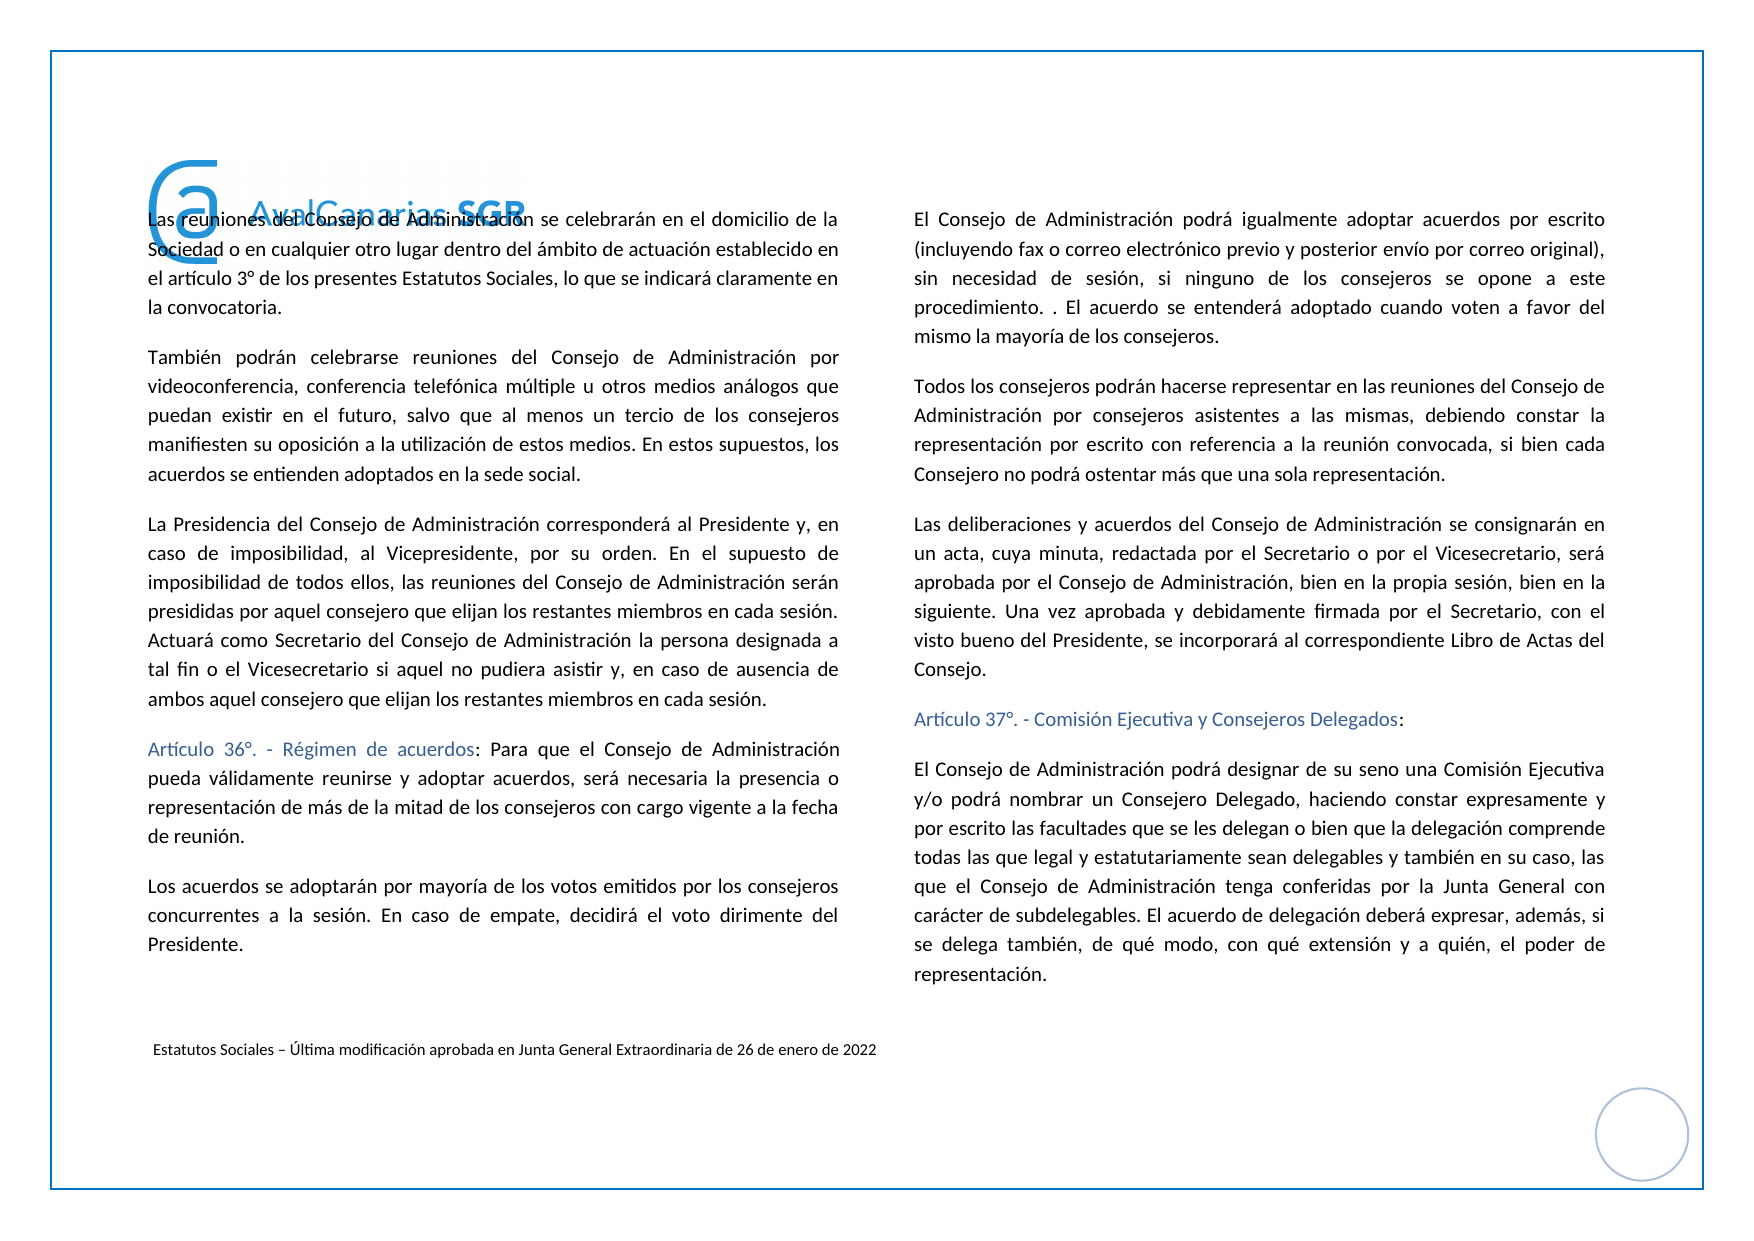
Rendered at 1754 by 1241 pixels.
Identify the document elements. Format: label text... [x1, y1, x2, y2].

text También podrán celebrarse reuniones del Consejo de Administración por videoconferencia, conferencia telefónica múltiple u otros medios análogos que puedan existir en el futuro, salvo que al menos un tercio de los consejeros manifiesten su oposición a la utilización de estos medios. En estos supuestos, los acuerdos se entienden adoptados en la sede social. [148, 344, 840, 486]
text Las reuniones del Consejo de Administración se celebrarán en el domicilio de la Sociedad o en cualquier otro lugar dentro del ámbito de actuación establecido en el artículo 3° de los presentes Estatutos Sociales, lo que se indicará claramente en la convocatoria. [148, 207, 840, 319]
text El Consejo de Administración podrá igualmente adoptar acuerdos por escrito (incluyendo fax o correo electrónico previo y posterior envío por correo original), sin necesidad de sesión, si ninguno de los consejeros se opone a este procedimiento. . El acuerdo se entenderá adoptado cuando voten a favor del mismo la mayoría de los consejeros. [914, 207, 1606, 349]
text Todos los consejeros podrán hacerse representar en las reuniones del Consejo de Administración por consejeros asistentes a las mismas, debiendo constar la representación por escrito con referencia a la reunión convocada, si bien cada Consejero no podrá ostentar más que una sola representación. [914, 373, 1606, 486]
text Artículo 36°. - Régimen de acuerdos: Para que el Consejo de Administración pueda válidamente reunirse y adoptar acuerdos, será necesaria la presencia o representación de más de la mitad de los consejeros con cargo vigente a la fecha de reunión. [148, 736, 840, 849]
text Artículo 37°. - Comisión Ejecutiva y Consejeros Delegados: [914, 707, 1606, 732]
text La Presidencia del Consejo de Administración corresponderá al Presidente y, en caso de imposibilidad, al Vicepresidente, por su orden. En el supuesto de imposibilidad de todos ellos, las reuniones del Consejo de Administración serán presididas por aquel consejero que elijan los restantes miembros en cada sesión. Actuará como Secretario del Consejo de Administración la persona designada a tal fin o el Vicesecretario si aquel no pudiera asistir y, en caso de ausencia de ambos aquel consejero que elijan los restantes miembros en cada sesión. [148, 511, 840, 711]
text Las deliberaciones y acuerdos del Consejo de Administración se consignarán en un acta, cuya minuta, redactada por el Secretario o por el Vicesecretario, será aprobada por el Consejo de Administración, bien en la propia sesión, bien en la siguiente. Una vez aprobada y debidamente firmada por el Secretario, con el visto bueno del Presidente, se incorporará al correspondiente Libro de Actas del Consejo. [914, 511, 1606, 682]
text El Consejo de Administración podrá designar de su seno una Comisión Ejecutiva y/o podrá nombrar un Consejero Delegado, haciendo constar expresamente y por escrito las facultades que se les delegan o bien que la delegación comprende todas las que legal y estatutariamente sean delegables y también en su caso, las que el Consejo de Administración tenga conferidas por la Junta General con carácter de subdelegables. El acuerdo de delegación deberá expresar, además, si se delega también, de qué modo, con qué extensión y a quién, el poder de representación. [914, 757, 1606, 986]
text Los acuerdos se adoptarán por mayoría de los votos emitidos por los consejeros concurrentes a la sesión. En caso de empate, decidirá el voto dirimente del Presidente. [148, 873, 840, 957]
